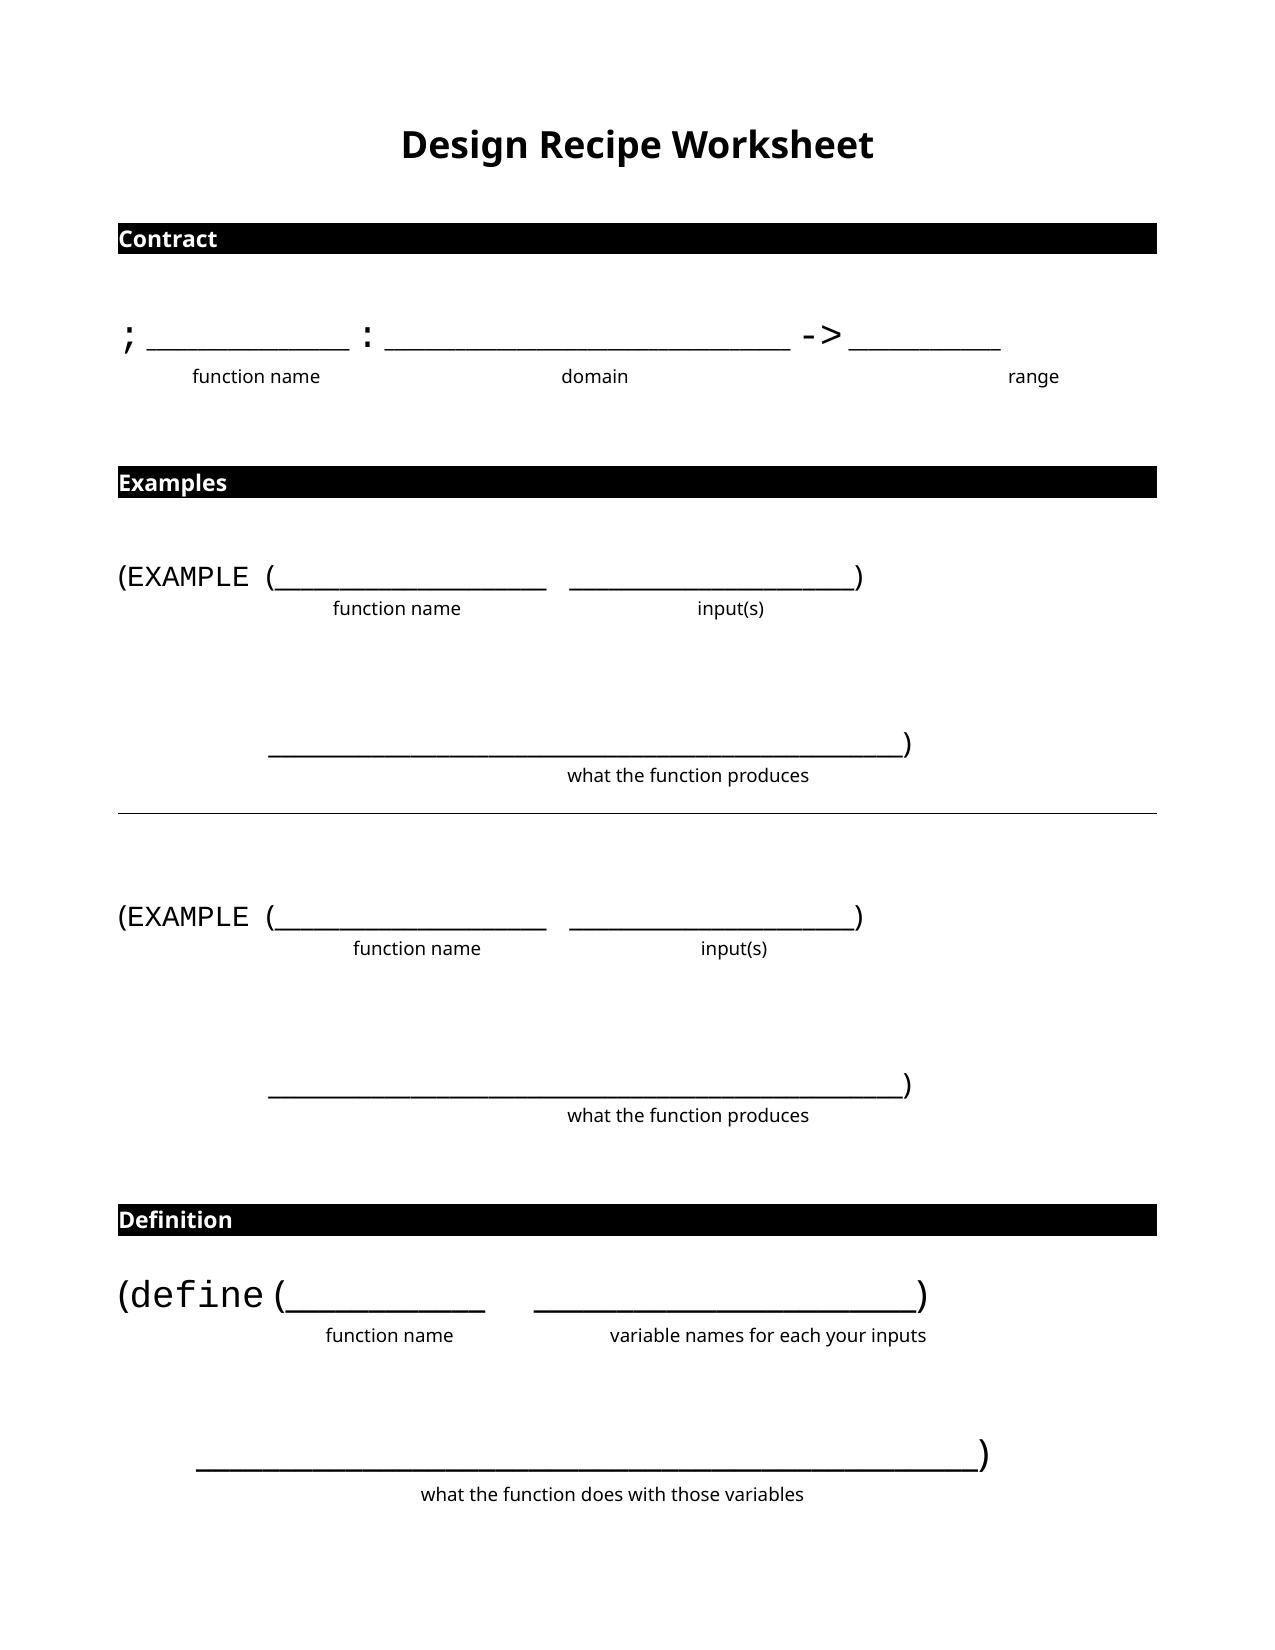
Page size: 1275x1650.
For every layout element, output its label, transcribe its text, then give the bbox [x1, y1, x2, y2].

text (EXAMPLE (_____________________ ______________________) [118, 896, 1157, 936]
text _________________________________________________) [193, 1063, 1157, 1103]
text _________________________________________________) [193, 722, 1157, 762]
text ; ____________________ : ________________________________________ -> _______________ [118, 317, 1157, 359]
text function name domain range [118, 359, 1157, 416]
text (define (____________ _______________________) [118, 1267, 1157, 1318]
subtitle Definition [118, 1204, 1157, 1236]
subtitle Contract [118, 223, 1157, 254]
text function name input(s) [118, 595, 1157, 620]
subtitle Examples [118, 466, 1157, 498]
text what the function does with those variables [118, 1477, 1157, 1508]
text what the function produces [493, 762, 1157, 788]
text _______________________________________________) [118, 1426, 1157, 1477]
text what the function produces [493, 1103, 1157, 1128]
text (EXAMPLE (_____________________ ______________________) [118, 555, 1157, 595]
text function name input(s) [343, 936, 1157, 961]
text function name variable names for each your inputs [118, 1318, 1157, 1349]
text Design Recipe Worksheet [118, 118, 1157, 169]
